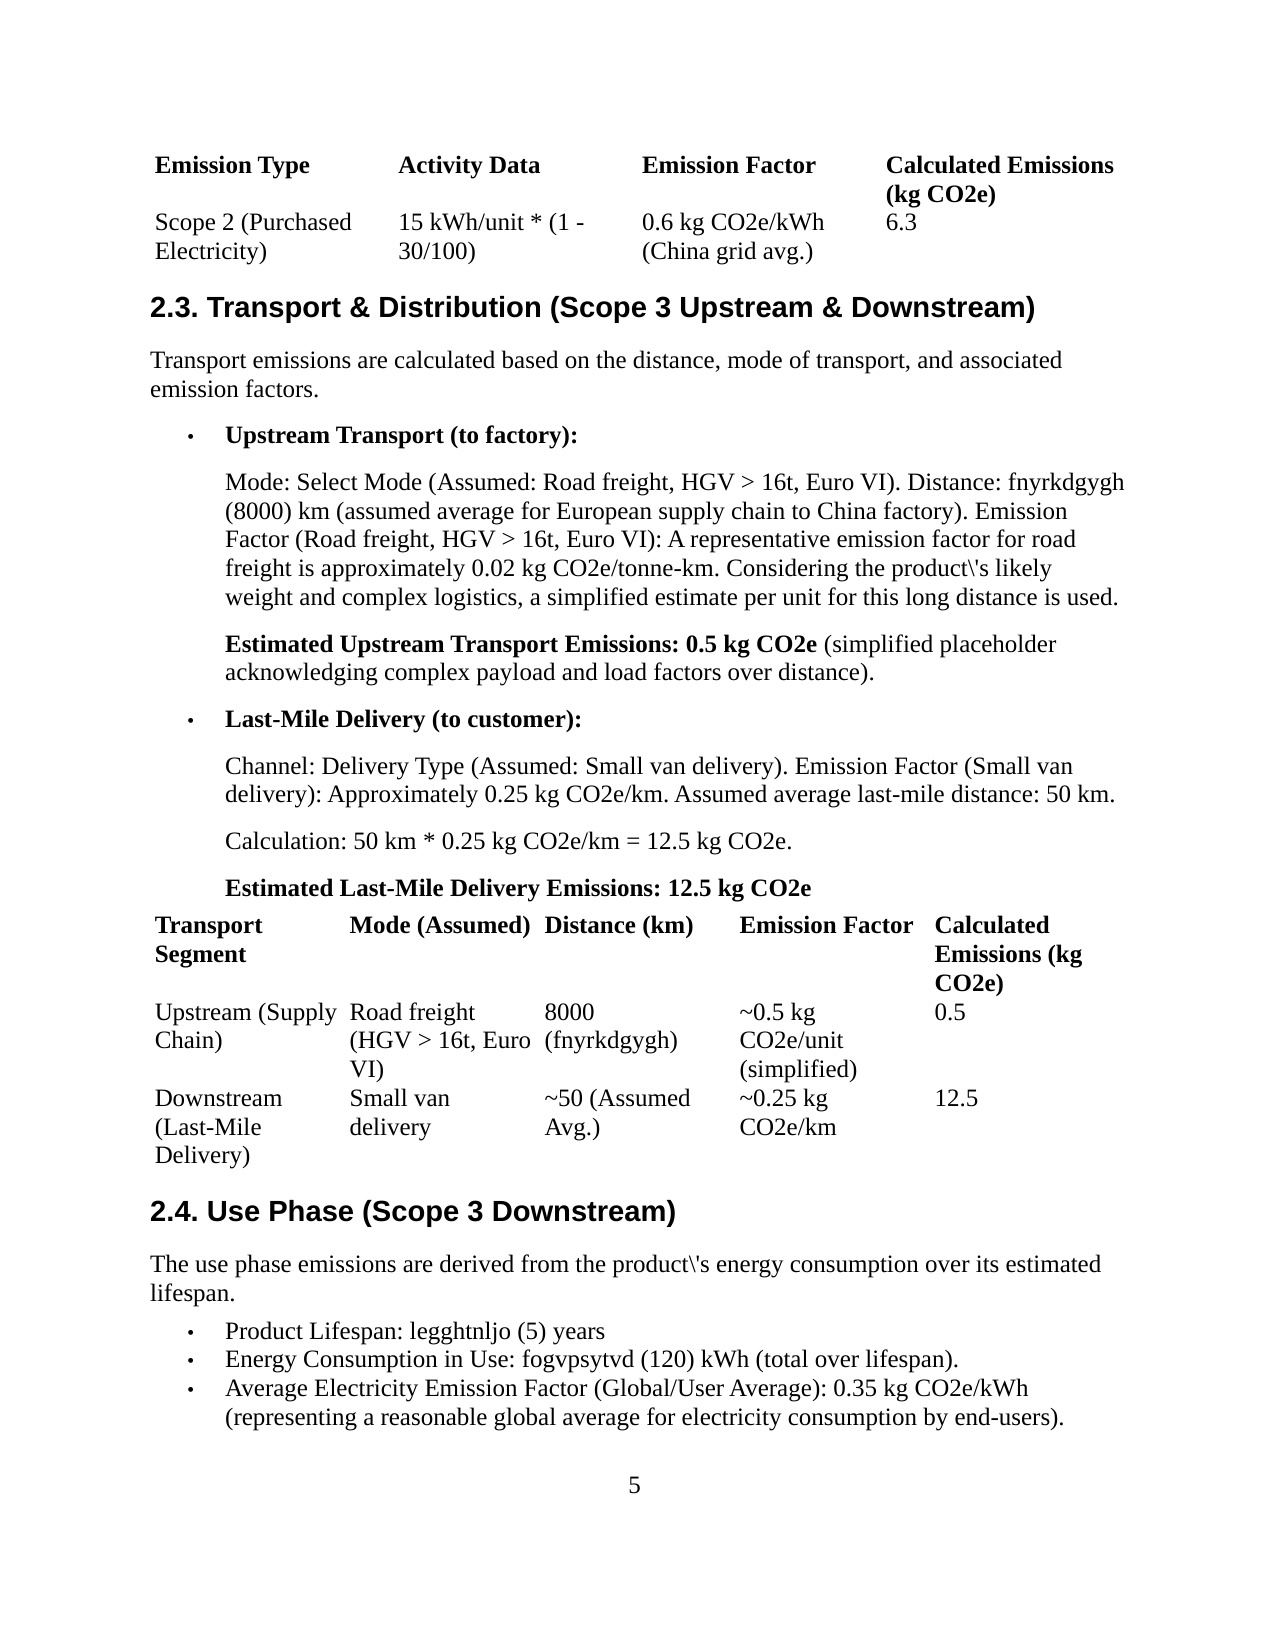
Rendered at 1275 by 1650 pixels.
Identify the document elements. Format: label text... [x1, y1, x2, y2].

list Energy Consumption in Use: fogvpsytvd (120) kWh (total over lifespan). [187, 1344, 1125, 1373]
list Product Lifespan: legghtnljo (5) years [187, 1316, 1125, 1344]
table_cell Upstream (Supply Chain) [150, 997, 345, 1083]
table_header Emission Factor [638, 150, 881, 207]
table_cell 0.5 [930, 997, 1125, 1083]
table_cell 6.3 [881, 208, 1125, 265]
list Channel: Delivery Type (Assumed: Small van delivery). Emission Factor (Small van delivery): Approximately 0.25 kg CO2e/km. Assumed average last-mile distance: 50 km. [187, 751, 1125, 808]
list Average Electricity Emission Factor (Global/User Average): 0.35 kg CO2e/kWh (representing a reasonable global average for electricity consumption by end-users). [187, 1373, 1125, 1431]
table_cell 8000 (fnyrkdgygh) [540, 997, 735, 1083]
text Transport emissions are calculated based on the distance, mode of transport, and associated emission factors. [150, 345, 1125, 402]
table_cell Small van delivery [345, 1083, 540, 1169]
table_cell ~0.5 kg CO2e/unit (simplified) [735, 997, 930, 1083]
table_header Emission Type [150, 150, 394, 207]
list Upstream Transport (to factory): [187, 420, 1125, 449]
table_cell Scope 2 (Purchased Electricity) [150, 208, 394, 265]
table_cell ~50 (Assumed Avg.) [540, 1083, 735, 1169]
table_cell Road freight (HGV > 16t, Euro VI) [345, 997, 540, 1083]
table_cell Downstream (Last-Mile Delivery) [150, 1083, 345, 1169]
text The use phase emissions are derived from the product\'s energy consumption over its estimated lifespan. [150, 1249, 1125, 1307]
table_header Calculated Emissions (kg CO2e) [930, 911, 1125, 997]
list Last-Mile Delivery (to customer): [187, 704, 1125, 733]
list Calculation: 50 km * 0.25 kg CO2e/km = 12.5 kg CO2e. [187, 826, 1125, 855]
table_header Emission Factor [735, 911, 930, 997]
table_header Mode (Assumed) [345, 911, 540, 997]
list Estimated Last-Mile Delivery Emissions: 12.5 kg CO2e [187, 873, 1125, 902]
table_cell ~0.25 kg CO2e/km [735, 1083, 930, 1169]
table_header Transport Segment [150, 911, 345, 997]
table_cell 12.5 [930, 1083, 1125, 1169]
table_header Distance (km) [540, 911, 735, 997]
table_header Calculated Emissions (kg CO2e) [881, 150, 1125, 207]
subtitle 2.3. Transport & Distribution (Scope 3 Upstream & Downstream) [150, 290, 1125, 323]
table_header Activity Data [394, 150, 637, 207]
table_cell 15 kWh/unit * (1 - 30/100) [394, 208, 637, 265]
subtitle 2.4. Use Phase (Scope 3 Downstream) [150, 1194, 1125, 1228]
table_cell 0.6 kg CO2e/kWh (China grid avg.) [638, 208, 881, 265]
list Mode: Select Mode (Assumed: Road freight, HGV > 16t, Euro VI). Distance: fnyrkdgygh (8000) km (assumed average for European supply chain to China factory). Emission Factor (Road freight, HGV > 16t, Euro VI): A representative emission factor for road freight is approximately 0.02 kg CO2e/tonne-km. Considering the product\'s likely weight and complex logistics, a simplified estimate per unit for this long distance is used. [187, 467, 1125, 611]
list Estimated Upstream Transport Emissions: 0.5 kg CO2e (simplified placeholder acknowledging complex payload and load factors over distance). [187, 629, 1125, 686]
